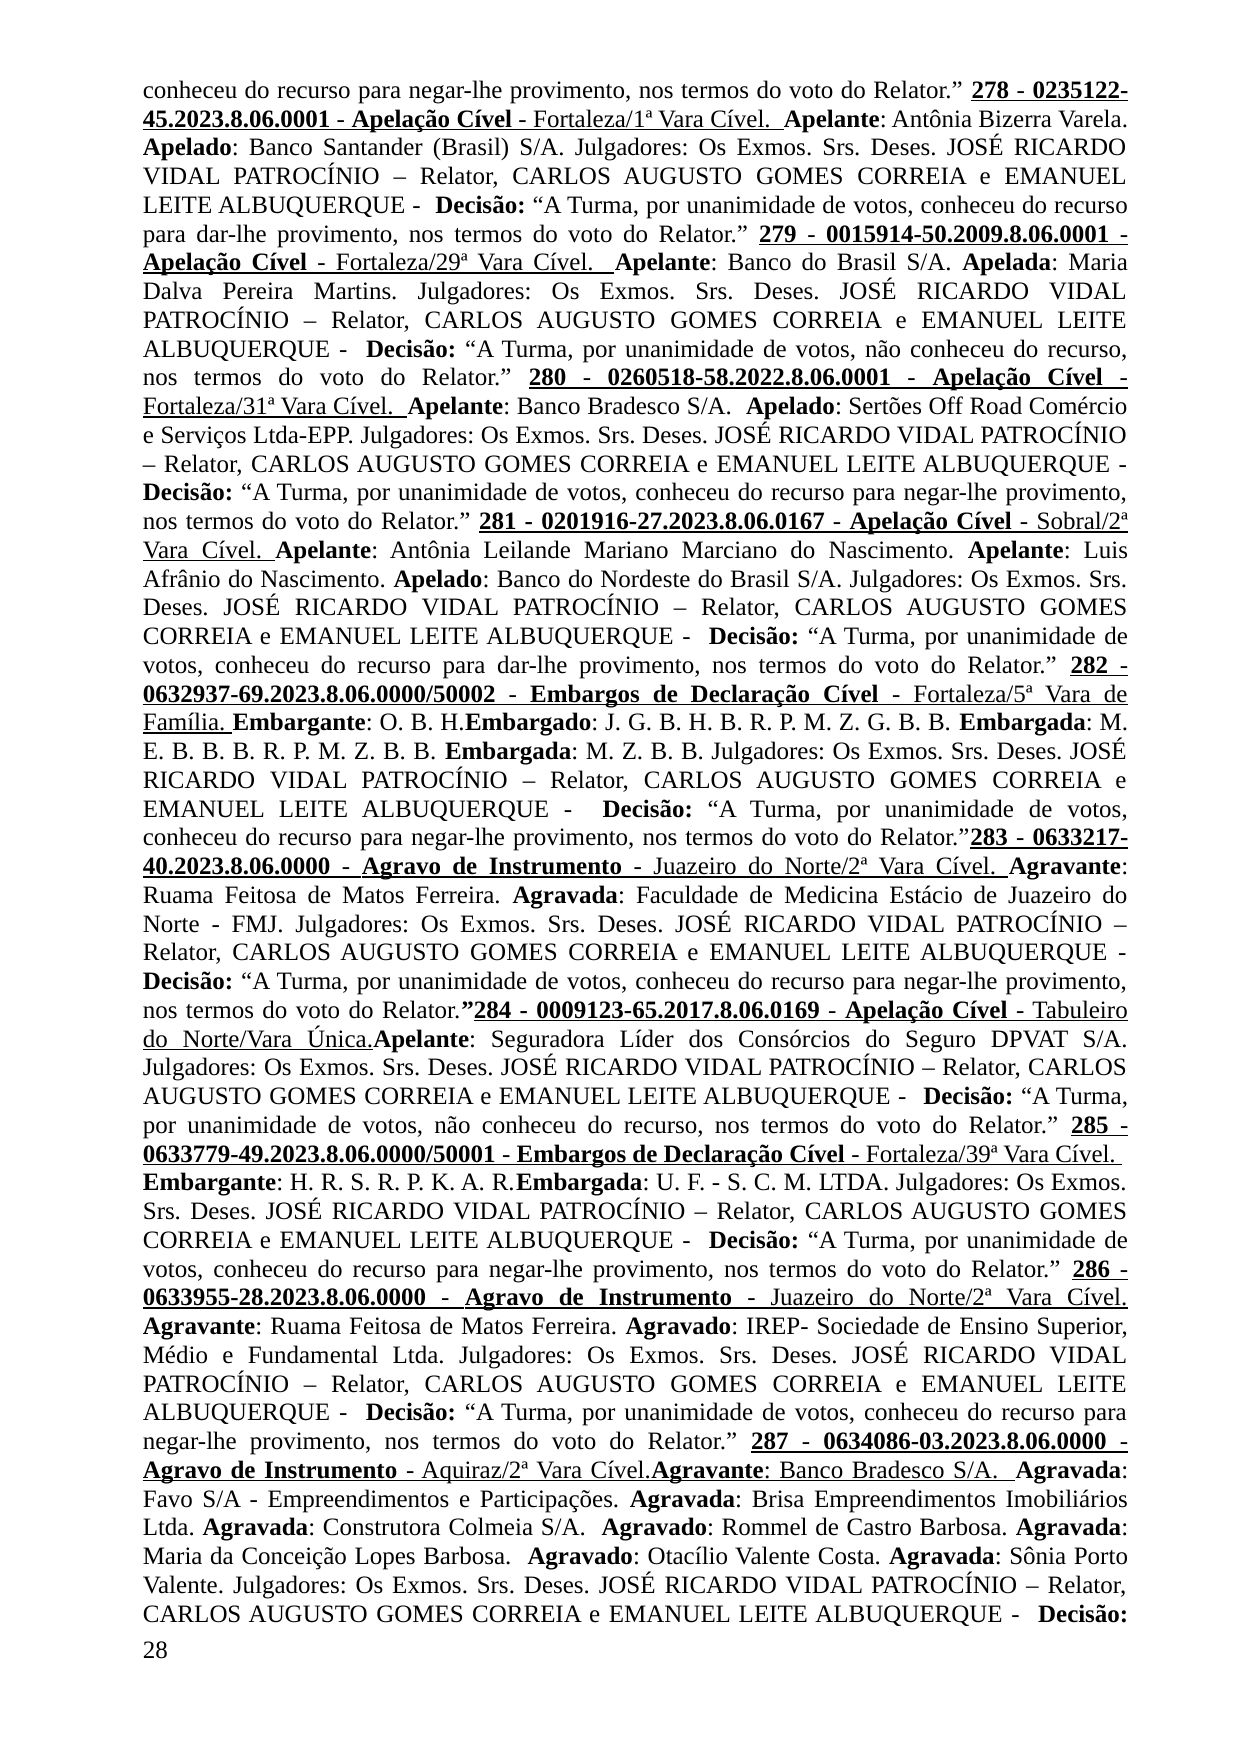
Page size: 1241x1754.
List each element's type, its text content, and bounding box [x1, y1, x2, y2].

text Agravante: Ruama Feitosa de Matos Ferreira. Agravado: IREP- Sociedade de Ensino Superior, Médio e Fundamental Ltda. Julgadores: Os Exmos. Srs. Deses. JOSÉ RICARDO VIDAL PATROCÍNIO – Relator, CARLOS AUGUSTO GOMES CORREIA e EMANUEL LEITE ALBUQUERQUE - Decisão: “A Turma, por unanimidade de votos, conheceu do recurso para negar-lhe provimento, nos termos do voto do Relator.” 287 - 0634086-03.2023.8.06.0000 - Agravo de Instrumento - Aquiraz/2ª Vara Cível.Agravante: Banco Bradesco S/A. Agravada: Favo S/A - Empreendimentos e Participações. Agravada: Brisa Empreendimentos Imobiliários Ltda. Agravada: Construtora Colmeia S/A. Agravado: Rommel de Castro Barbosa. Agravada: Maria da Conceição Lopes Barbosa. Agravado: Otacílio Valente Costa. Agravada: Sônia Porto Valente. Julgadores: Os Exmos. Srs. Deses. JOSÉ RICARDO VIDAL PATROCÍNIO – Relator, CARLOS AUGUSTO GOMES CORREIA e EMANUEL LEITE ALBUQUERQUE - Decisão: [143, 1308, 1128, 1627]
text Família. Embargante: O. B. H.Embargado: J. G. B. H. B. R. P. M. Z. G. B. B. Embargada: M. E. B. B. B. R. P. M. Z. B. B. Embargada: M. Z. B. B. Julgadores: Os Exmos. Srs. Deses. JOSÉ RICARDO VIDAL PATROCÍNIO – Relator, CARLOS AUGUSTO GOMES CORREIA e EMANUEL LEITE ALBUQUERQUE - Decisão: “A Turma, por unanimidade de votos, conheceu do recurso para negar-lhe provimento, nos termos do voto do Relator.”283 - 0633217-40.2023.8.06.0000 - Agravo de Instrumento - Juazeiro do Norte/2ª Vara Cível. Agravante: Ruama Feitosa de Matos Ferreira. Agravada: Faculdade de Medicina Estácio de Juazeiro do Norte - FMJ. Julgadores: Os Exmos. Srs. Deses. JOSÉ RICARDO VIDAL PATROCÍNIO – Relator, CARLOS AUGUSTO GOMES CORREIA e EMANUEL LEITE ALBUQUERQUE - Decisão: “A Turma, por unanimidade de votos, conheceu do recurso para negar-lhe provimento, nos termos do voto do Relator.”284 - 0009123-65.2017.8.06.0169 - Apelação Cível - Tabuleiro do Norte/Vara Única.Apelante: Seguradora Líder dos Consórcios do Seguro DPVAT S/A. Julgadores: Os Exmos. Srs. Deses. JOSÉ RICARDO VIDAL PATROCÍNIO – Relator, CARLOS AUGUSTO GOMES CORREIA e EMANUEL LEITE ALBUQUERQUE - Decisão: “A Turma, por unanimidade de votos, não conheceu do recurso, nos termos do voto do Relator.” 285 - 0633779-49.2023.8.06.0000/50001 - Embargos de Declaração Cível - Fortaleza/39ª Vara Cível. [143, 705, 1128, 1167]
text conheceu do recurso para negar-lhe provimento, nos termos do voto do Relator.” 278 - 0235122-45.2023.8.06.0001 - Apelação Cível - Fortaleza/1ª Vara Cível. Apelante: Antônia Bizerra Varela. Apelado: Banco Santander (Brasil) S/A. Julgadores: Os Exmos. Srs. Deses. JOSÉ RICARDO VIDAL PATROCÍNIO – Relator, CARLOS AUGUSTO GOMES CORREIA e EMANUEL LEITE ALBUQUERQUE - Decisão: “A Turma, por unanimidade de votos, conheceu do recurso para dar-lhe provimento, nos termos do voto do Relator.” 279 - 0015914-50.2009.8.06.0001 - Apelação Cível - Fortaleza/29ª Vara Cível. Apelante: Banco do Brasil S/A. Apelada: Maria Dalva Pereira Martins. Julgadores: Os Exmos. Srs. Deses. JOSÉ RICARDO VIDAL PATROCÍNIO – Relator, CARLOS AUGUSTO GOMES CORREIA e EMANUEL LEITE ALBUQUERQUE - Decisão: “A Turma, por unanimidade de votos, não conheceu do recurso, nos termos do voto do Relator.” 280 - 0260518-58.2022.8.06.0001 - Apelação Cível - Fortaleza/31ª Vara Cível. Apelante: Banco Bradesco S/A. Apelado: Sertões Off Road Comércio e Serviços Ltda-EPP. Julgadores: Os Exmos. Srs. Deses. JOSÉ RICARDO VIDAL PATROCÍNIO – Relator, CARLOS AUGUSTO GOMES CORREIA e EMANUEL LEITE ALBUQUERQUE - Decisão: “A Turma, por unanimidade de votos, conheceu do recurso para negar-lhe provimento, nos termos do voto do Relator.” 281 - 0201916-27.2023.8.06.0167 - Apelação Cível - Sobral/2ª Vara Cível. Apelante: Antônia Leilande Mariano Marciano do Nascimento. Apelante: Luis Afrânio do Nascimento. Apelado: Banco do Nordeste do Brasil S/A. Julgadores: Os Exmos. Srs. Deses. JOSÉ RICARDO VIDAL PATROCÍNIO – Relator, CARLOS AUGUSTO GOMES CORREIA e EMANUEL LEITE ALBUQUERQUE - Decisão: “A Turma, por unanimidade de votos, conheceu do recurso para dar-lhe provimento, nos termos do voto do Relator.” 282 - 0632937-69.2023.8.06.0000/50002 - Embargos de Declaração Cível - Fortaleza/5ª Vara de [143, 75, 1128, 704]
text Embargante: H. R. S. R. P. K. A. R.Embargada: U. F. - S. C. M. LTDA. Julgadores: Os Exmos. Srs. Deses. JOSÉ RICARDO VIDAL PATROCÍNIO – Relator, CARLOS AUGUSTO GOMES CORREIA e EMANUEL LEITE ALBUQUERQUE - Decisão: “A Turma, por unanimidade de votos, conheceu do recurso para negar-lhe provimento, nos termos do voto do Relator.” 286 - 0633955-28.2023.8.06.0000 - Agravo de Instrumento - Juazeiro do Norte/2ª Vara Cível. [143, 1167, 1128, 1307]
